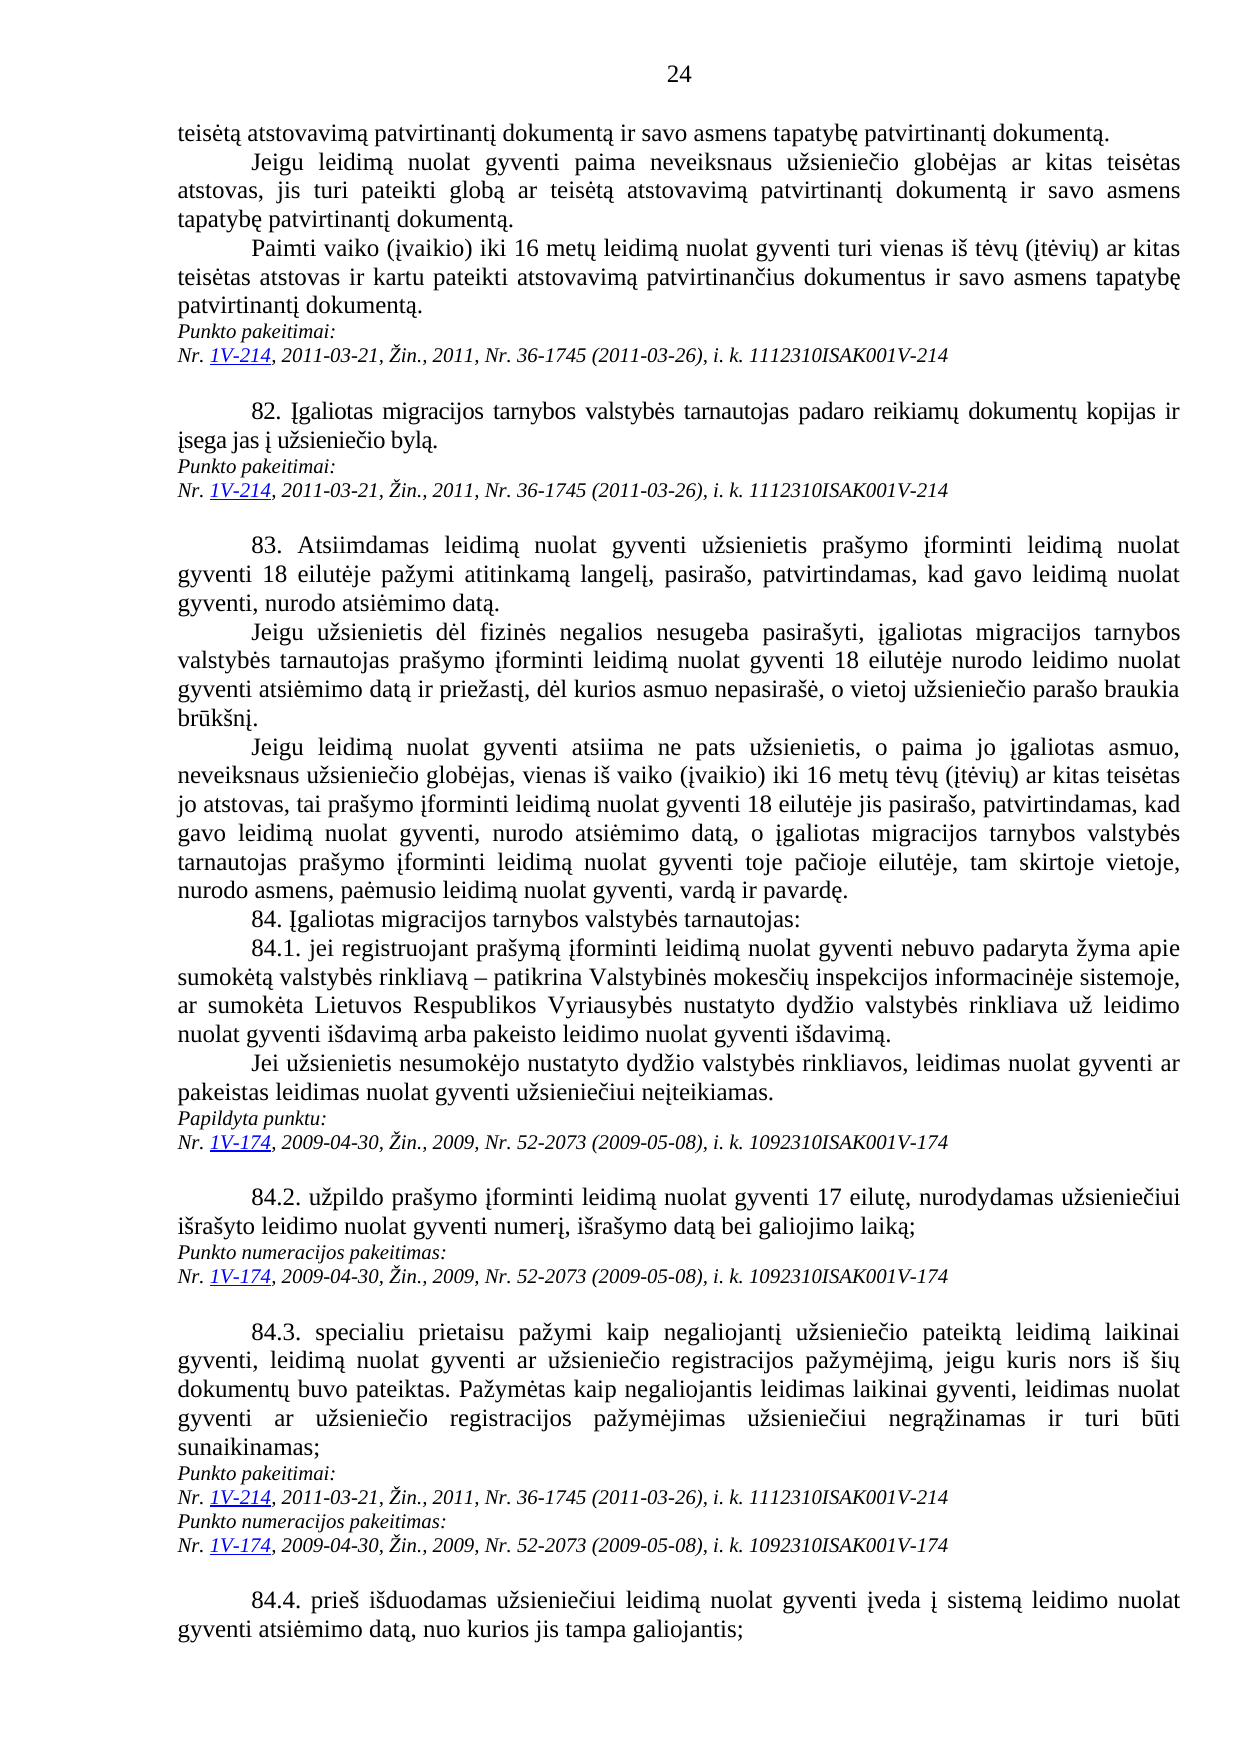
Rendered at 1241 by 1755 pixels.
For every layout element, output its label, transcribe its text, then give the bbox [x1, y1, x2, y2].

text Nr. 1V-214, 2011-03-21, Žin., 2011, Nr. 36-1745 (2011-03-26), i. k. 1112310ISAK001V-214 [177, 1485, 1181, 1509]
text Nr. 1V-174, 2009-04-30, Žin., 2009, Nr. 52-2073 (2009-05-08), i. k. 1092310ISAK001V-174 [177, 1130, 1181, 1154]
text Punkto pakeitimai: [177, 319, 1181, 343]
text Jei užsienietis nesumokėjo nustatyto dydžio valstybės rinkliavos, leidimas nuolat gyventi ar pakeistas leidimas nuolat gyventi užsieniečiui neįteikiamas. [177, 1048, 1181, 1106]
text 84.1. jei registruojant prašymą įforminti leidimą nuolat gyventi nebuvo padaryta žyma apie sumokėtą valstybės rinkliavą – patikrina Valstybinės mokesčių inspekcijos informacinėje sistemoje, ar sumokėta Lietuvos Respublikos Vyriausybės nustatyto dydžio valstybės rinkliava už leidimo nuolat gyventi išdavimą arba pakeisto leidimo nuolat gyventi išdavimą. [177, 933, 1181, 1048]
text Paimti vaiko (įvaikio) iki 16 metų leidimą nuolat gyventi turi vienas iš tėvų (įtėvių) ar kitas teisėtas atstovas ir kartu pateikti atstovavimą patvirtinančius dokumentus ir savo asmens tapatybę patvirtinantį dokumentą. [177, 233, 1181, 319]
text 84.4. prieš išduodamas užsieniečiui leidimą nuolat gyventi įveda į sistemą leidimo nuolat gyventi atsiėmimo datą, nuo kurios jis tampa galiojantis; [177, 1586, 1181, 1643]
text Nr. 1V-174, 2009-04-30, Žin., 2009, Nr. 52-2073 (2009-05-08), i. k. 1092310ISAK001V-174 [177, 1264, 1181, 1288]
text teisėtą atstovavimą patvirtinantį dokumentą ir savo asmens tapatybę patvirtinantį dokumentą. [177, 118, 1181, 147]
text Punkto pakeitimai: [177, 454, 1181, 478]
text 83. Atsiimdamas leidimą nuolat gyventi užsienietis prašymo įforminti leidimą nuolat gyventi 18 eilutėje pažymi atitinkamą langelį, pasirašo, patvirtindamas, kad gavo leidimą nuolat gyventi, nurodo atsiėmimo datą. [177, 531, 1181, 617]
text 84.2. užpildo prašymo įforminti leidimą nuolat gyventi 17 eilutę, nurodydamas užsieniečiui išrašyto leidimo nuolat gyventi numerį, išrašymo datą bei galiojimo laiką; [177, 1182, 1181, 1240]
text Punkto numeracijos pakeitimas: [177, 1240, 1181, 1264]
text Nr. 1V-214, 2011-03-21, Žin., 2011, Nr. 36-1745 (2011-03-26), i. k. 1112310ISAK001V-214 [177, 478, 1181, 502]
text 84. Įgaliotas migracijos tarnybos valstybės tarnautojas: [177, 904, 1181, 933]
text Punkto numeracijos pakeitimas: [177, 1509, 1181, 1533]
text Nr. 1V-174, 2009-04-30, Žin., 2009, Nr. 52-2073 (2009-05-08), i. k. 1092310ISAK001V-174 [177, 1533, 1181, 1557]
text Jeigu leidimą nuolat gyventi paima neveiksnaus užsieniečio globėjas ar kitas teisėtas atstovas, jis turi pateikti globą ar teisėtą atstovavimą patvirtinantį dokumentą ir savo asmens tapatybę patvirtinantį dokumentą. [177, 147, 1181, 233]
text Punkto pakeitimai: [177, 1461, 1181, 1485]
text Papildyta punktu: [177, 1106, 1181, 1130]
text Jeigu užsienietis dėl fizinės negalios nesugeba pasirašyti, įgaliotas migracijos tarnybos valstybės tarnautojas prašymo įforminti leidimą nuolat gyventi 18 eilutėje nurodo leidimo nuolat gyventi atsiėmimo datą ir priežastį, dėl kurios asmuo nepasirašė, o vietoj užsieniečio parašo braukia brūkšnį. [177, 617, 1181, 732]
text Nr. 1V-214, 2011-03-21, Žin., 2011, Nr. 36-1745 (2011-03-26), i. k. 1112310ISAK001V-214 [177, 343, 1181, 367]
text 84.3. specialiu prietaisu pažymi kaip negaliojantį užsieniečio pateiktą leidimą laikinai gyventi, leidimą nuolat gyventi ar užsieniečio registracijos pažymėjimą, jeigu kuris nors iš šių dokumentų buvo pateiktas. Pažymėtas kaip negaliojantis leidimas laikinai gyventi, leidimas nuolat gyventi ar užsieniečio registracijos pažymėjimas užsieniečiui negrąžinamas ir turi būti sunaikinamas; [177, 1317, 1181, 1461]
text Jeigu leidimą nuolat gyventi atsiima ne pats užsienietis, o paima jo įgaliotas asmuo, neveiksnaus užsieniečio globėjas, vienas iš vaiko (įvaikio) iki 16 metų tėvų (įtėvių) ar kitas teisėtas jo atstovas, tai prašymo įforminti leidimą nuolat gyventi 18 eilutėje jis pasirašo, patvirtindamas, kad gavo leidimą nuolat gyventi, nurodo atsiėmimo datą, o įgaliotas migracijos tarnybos valstybės tarnautojas prašymo įforminti leidimą nuolat gyventi toje pačioje eilutėje, tam skirtoje vietoje, nurodo asmens, paėmusio leidimą nuolat gyventi, vardą ir pavardę. [177, 732, 1181, 904]
text 82. Įgaliotas migracijos tarnybos valstybės tarnautojas padaro reikiamų dokumentų kopijas ir įsega jas į užsieniečio bylą. [177, 396, 1181, 454]
